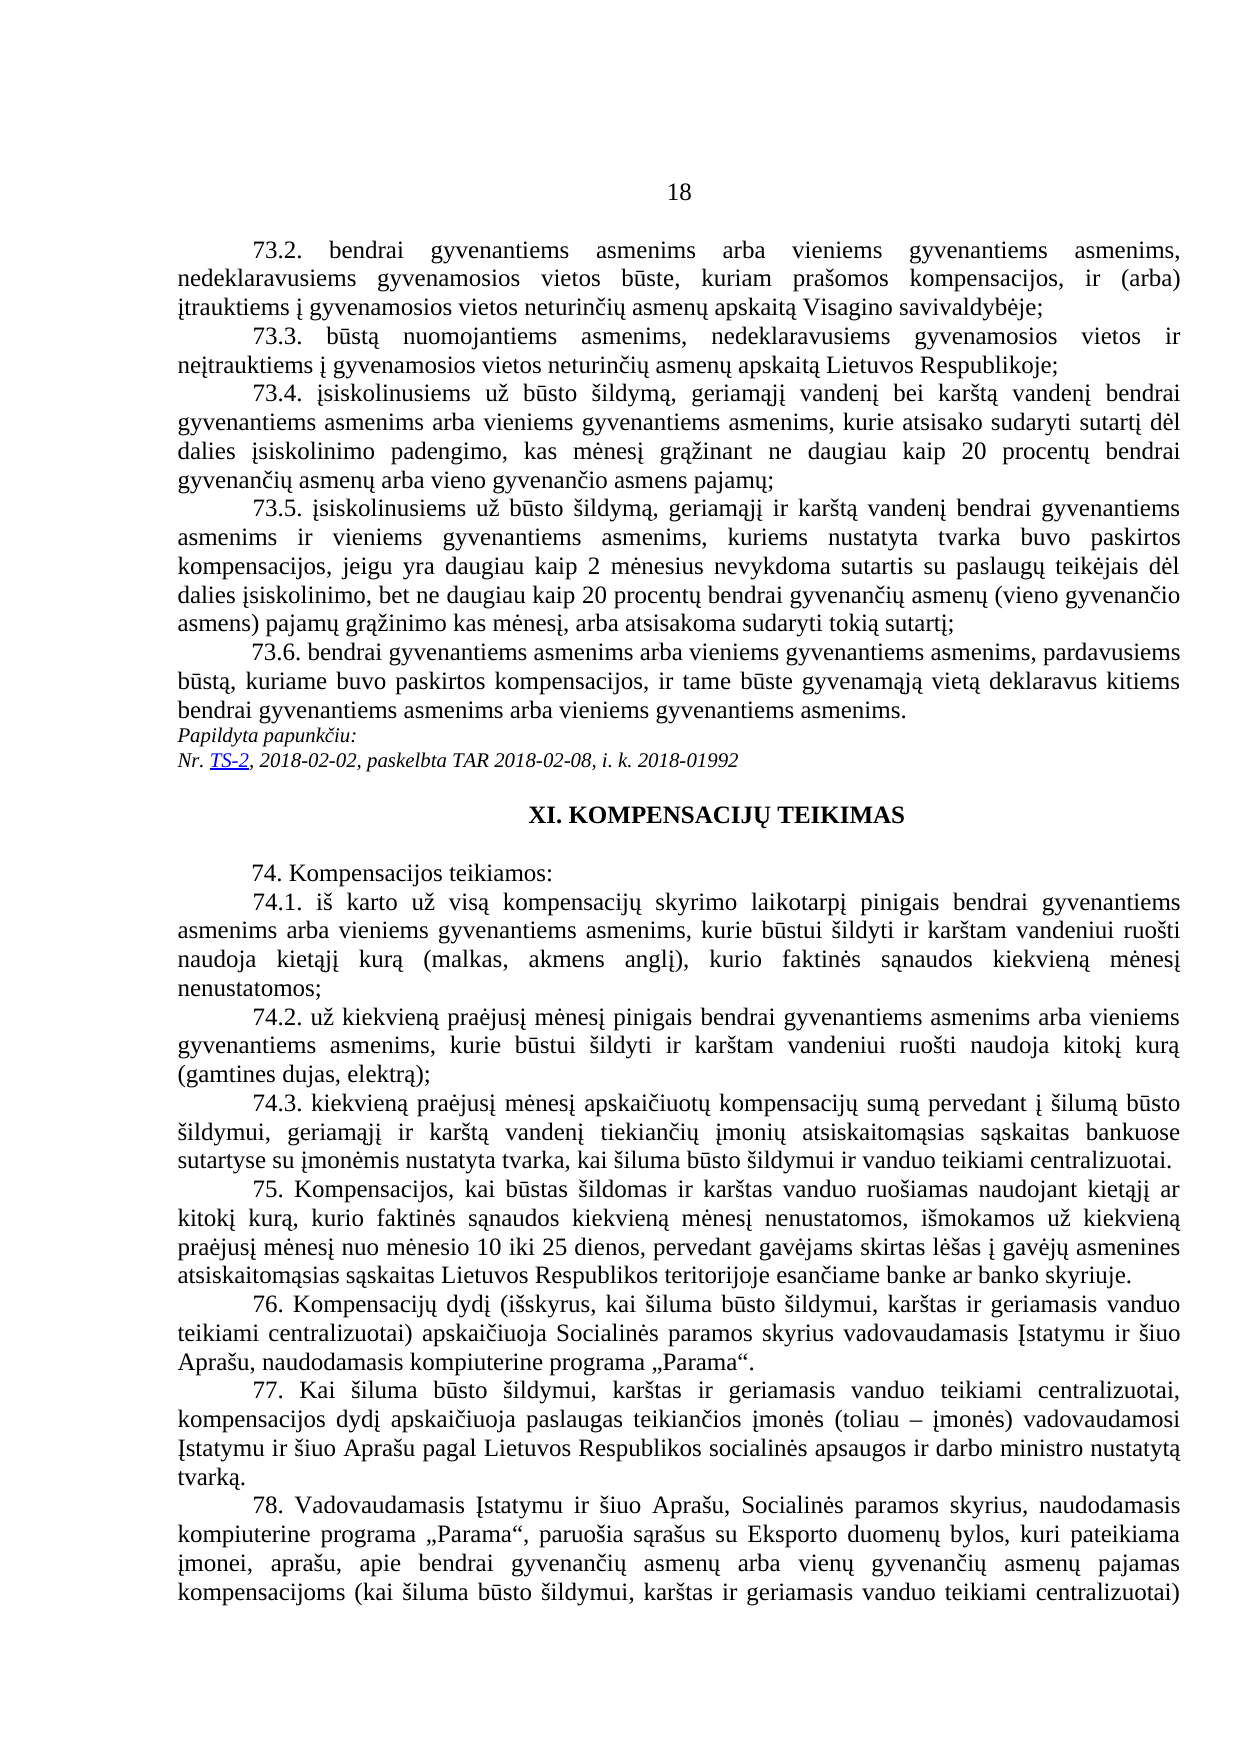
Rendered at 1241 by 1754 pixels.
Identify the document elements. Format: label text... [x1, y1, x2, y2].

text 77. Kai šiluma būsto šildymui, karštas ir geriamasis vanduo teikiami centralizuotai, kompensacijos dydį apskaičiuoja paslaugas teikiančios įmonės (toliau – įmonės) vadovaudamosi Įstatymu ir šiuo Aprašu pagal Lietuvos Respublikos socialinės apsaugos ir darbo ministro nustatytą tvarką. [177, 1375, 1181, 1490]
text Nr. TS-2, 2018-02-02, paskelbta TAR 2018-02-08, i. k. 2018-01992 [177, 747, 1181, 772]
text 75. Kompensacijos, kai būstas šildomas ir karštas vanduo ruošiamas naudojant kietąjį ar kitokį kurą, kurio faktinės sąnaudos kiekvieną mėnesį nenustatomos, išmokamos už kiekvieną praėjusį mėnesį nuo mėnesio 10 iki 25 dienos, pervedant gavėjams skirtas lėšas į gavėjų asmenines atsiskaitomąsias sąskaitas Lietuvos Respublikos teritorijoje esančiame banke ar banko skyriuje. [177, 1174, 1181, 1289]
text 74.2. už kiekvieną praėjusį mėnesį pinigais bendrai gyvenantiems asmenims arba vieniems gyvenantiems asmenims, kurie būstui šildyti ir karštam vandeniui ruošti naudoja kitokį kurą (gamtines dujas, elektrą); [177, 1002, 1181, 1088]
text 74.1. iš karto už visą kompensacijų skyrimo laikotarpį pinigais bendrai gyvenantiems asmenims arba vieniems gyvenantiems asmenims, kurie būstui šildyti ir karštam vandeniui ruošti naudoja kietąjį kurą (malkas, akmens anglį), kurio faktinės sąnaudos kiekvieną mėnesį nenustatomos; [177, 887, 1181, 1002]
text Papildyta papunkčiu: [177, 723, 1181, 747]
text XI. KOMPENSACIJŲ TEIKIMAS [177, 800, 1181, 829]
text 73.4. įsiskolinusiems už būsto šildymą, geriamąjį vandenį bei karštą vandenį bendrai gyvenantiems asmenims arba vieniems gyvenantiems asmenims, kurie atsisako sudaryti sutartį dėl dalies įsiskolinimo padengimo, kas mėnesį grąžinant ne daugiau kaip 20 procentų bendrai gyvenančių asmenų arba vieno gyvenančio asmens pajamų; [177, 378, 1181, 493]
text 73.3. būstą nuomojantiems asmenims, nedeklaravusiems gyvenamosios vietos ir neįtrauktiems į gyvenamosios vietos neturinčių asmenų apskaitą Lietuvos Respublikoje; [177, 321, 1181, 378]
text 76. Kompensacijų dydį (išskyrus, kai šiluma būsto šildymui, karštas ir geriamasis vanduo teikiami centralizuotai) apskaičiuoja Socialinės paramos skyrius vadovaudamasis Įstatymu ir šiuo Aprašu, naudodamasis kompiuterine programa „Parama“. [177, 1289, 1181, 1375]
text 73.2. bendrai gyvenantiems asmenims arba vieniems gyvenantiems asmenims, nedeklaravusiems gyvenamosios vietos būste, kuriam prašomos kompensacijos, ir (arba) įtrauktiems į gyvenamosios vietos neturinčių asmenų apskaitą Visagino savivaldybėje; [177, 235, 1181, 321]
text 78. Vadovaudamasis Įstatymu ir šiuo Aprašu, Socialinės paramos skyrius, naudodamasis kompiuterine programa „Parama“, paruošia sąrašus su Eksporto duomenų bylos, kuri pateikiama įmonei, aprašu, apie bendrai gyvenančių asmenų arba vienų gyvenančių asmenų pajamas kompensacijoms (kai šiluma būsto šildymui, karštas ir geriamasis vanduo teikiami centralizuotai) [177, 1490, 1181, 1605]
text 73.5. įsiskolinusiems už būsto šildymą, geriamąjį ir karštą vandenį bendrai gyvenantiems asmenims ir vieniems gyvenantiems asmenims, kuriems nustatyta tvarka buvo paskirtos kompensacijos, jeigu yra daugiau kaip 2 mėnesius nevykdoma sutartis su paslaugų teikėjais dėl dalies įsiskolinimo, bet ne daugiau kaip 20 procentų bendrai gyvenančių asmenų (vieno gyvenančio asmens) pajamų grąžinimo kas mėnesį, arba atsisakoma sudaryti tokią sutartį; [177, 493, 1181, 637]
text 74.3. kiekvieną praėjusį mėnesį apskaičiuotų kompensacijų sumą pervedant į šilumą būsto šildymui, geriamąjį ir karštą vandenį tiekiančių įmonių atsiskaitomąsias sąskaitas bankuose sutartyse su įmonėmis nustatyta tvarka, kai šiluma būsto šildymui ir vanduo teikiami centralizuotai. [177, 1088, 1181, 1174]
text 74. Kompensacijos teikiamos: [177, 858, 1181, 887]
text 73.6. bendrai gyvenantiems asmenims arba vieniems gyvenantiems asmenims, pardavusiems būstą, kuriame buvo paskirtos kompensacijos, ir tame būste gyvenamąją vietą deklaravus kitiems bendrai gyvenantiems asmenims arba vieniems gyvenantiems asmenims. [177, 637, 1181, 723]
